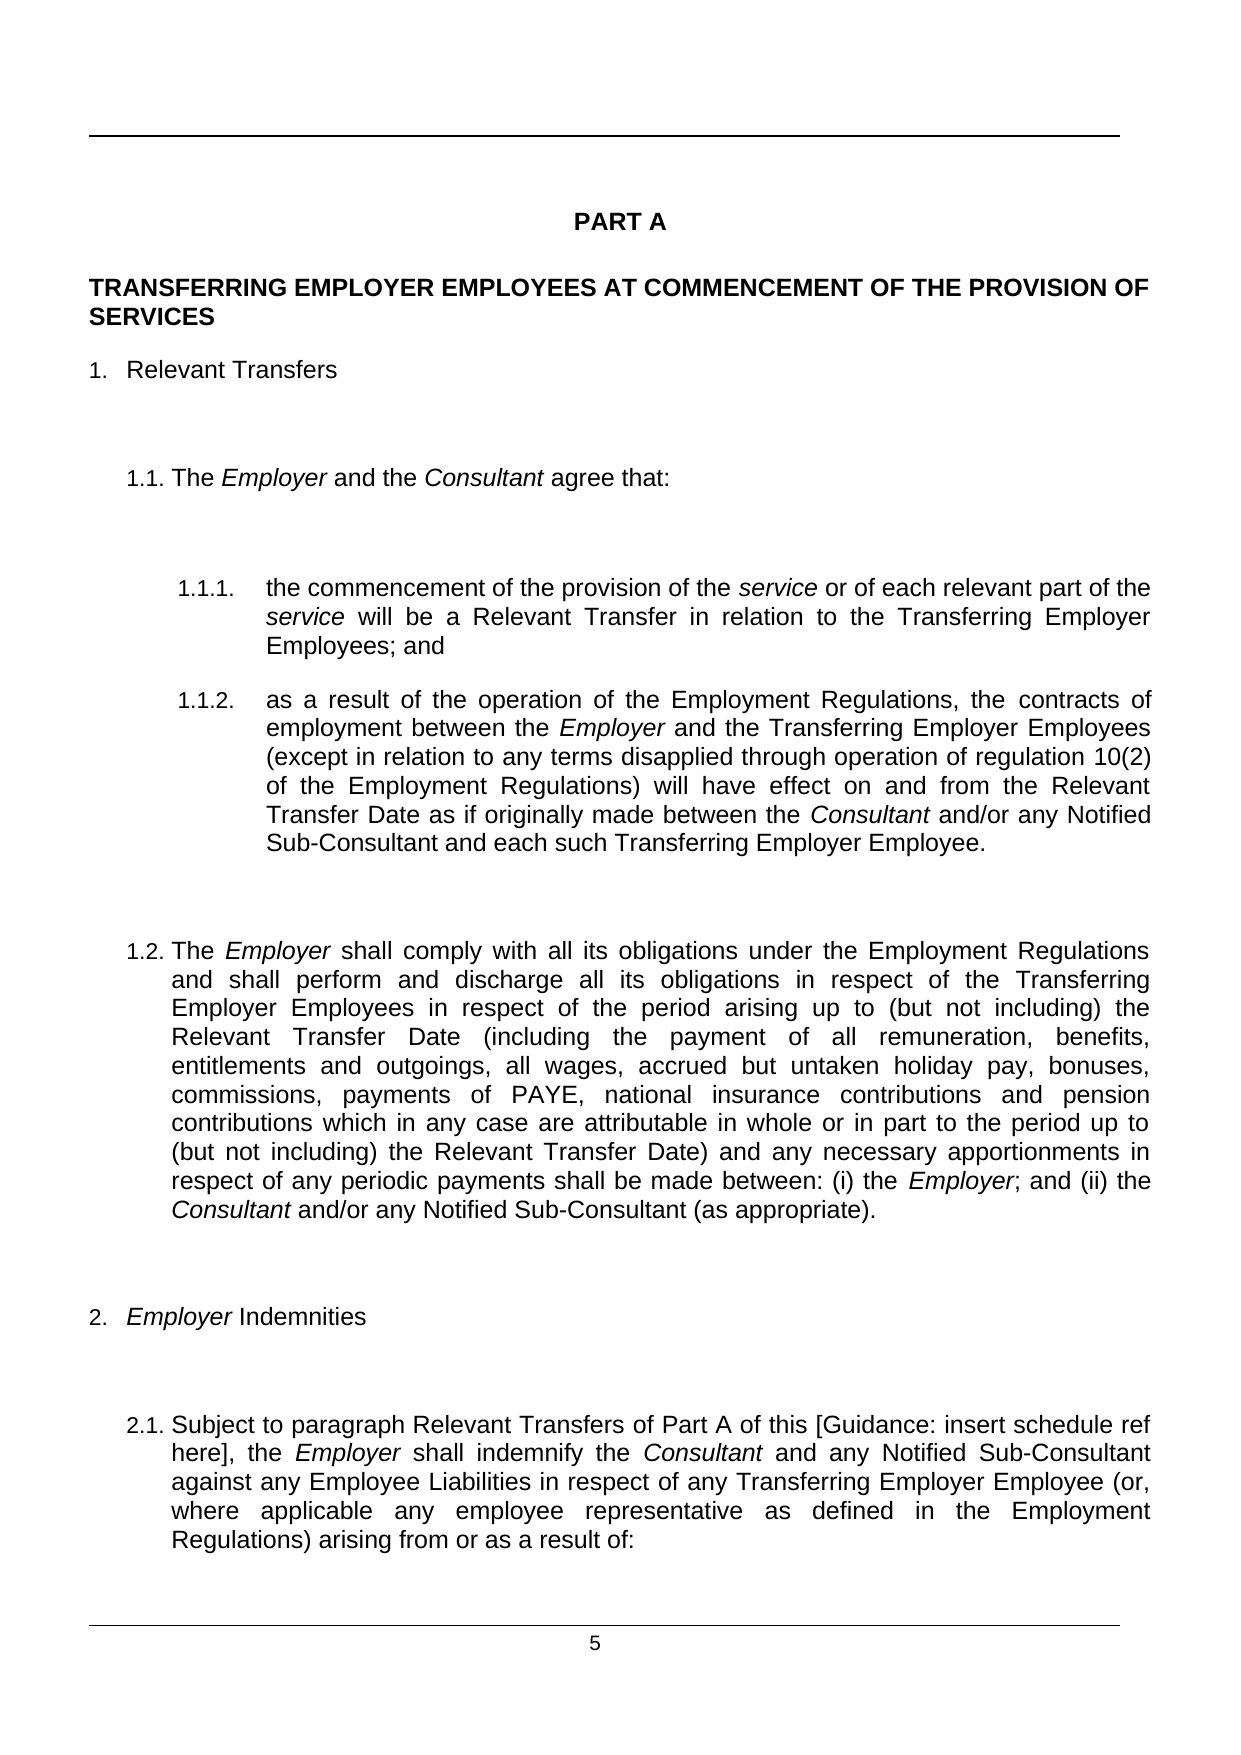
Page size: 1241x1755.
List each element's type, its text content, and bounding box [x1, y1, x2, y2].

list Employer Indemnities [89, 1302, 1152, 1331]
text Transferring Employer Employees at commencement of the provision of Services [89, 273, 1152, 331]
list The Employer and the Consultant agree that: [126, 463, 1152, 492]
list Subject to paragraph 1 of Part A of this [Guidance: insert schedule ref here], the Employer shall indemnify the Consultant and any Notified Sub-Consultant against any Employee Liabilities in respect of any Transferring Employer Employee (or, where applicable any employee representative as defined in the Employment Regulations) arising from or as a result of: [126, 1409, 1152, 1553]
list Relevant Transfers [89, 356, 1152, 384]
list The Employer shall comply with all its obligations under the Employment Regulations and shall perform and discharge all its obligations in respect of the Transferring Employer Employees in respect of the period arising up to (but not including) the Relevant Transfer Date (including the payment of all remuneration, benefits, entitlements and outgoings, all wages, accrued but untaken holiday pay, bonuses, commissions, payments of PAYE, national insurance contributions and pension contributions which in any case are attributable in whole or in part to the period up to (but not including) the Relevant Transfer Date) and any necessary apportionments in respect of any periodic payments shall be made between: (i) the Employer; and (ii) the Consultant and/or any Notified Sub-Consultant (as appropriate). [126, 936, 1152, 1223]
list the commencement of the provision of the service or of each relevant part of the service will be a Relevant Transfer in relation to the Transferring Employer Employees; and [177, 573, 1152, 659]
text PART A [89, 207, 1152, 236]
list as a result of the operation of the Employment Regulations, the contracts of employment between the Employer and the Transferring Employer Employees (except in relation to any terms disapplied through operation of regulation 10(2) of the Employment Regulations) will have effect on and from the Relevant Transfer Date as if originally made between the Consultant and/or any Notified Sub-Consultant and each such Transferring Employer Employee. [177, 684, 1152, 857]
